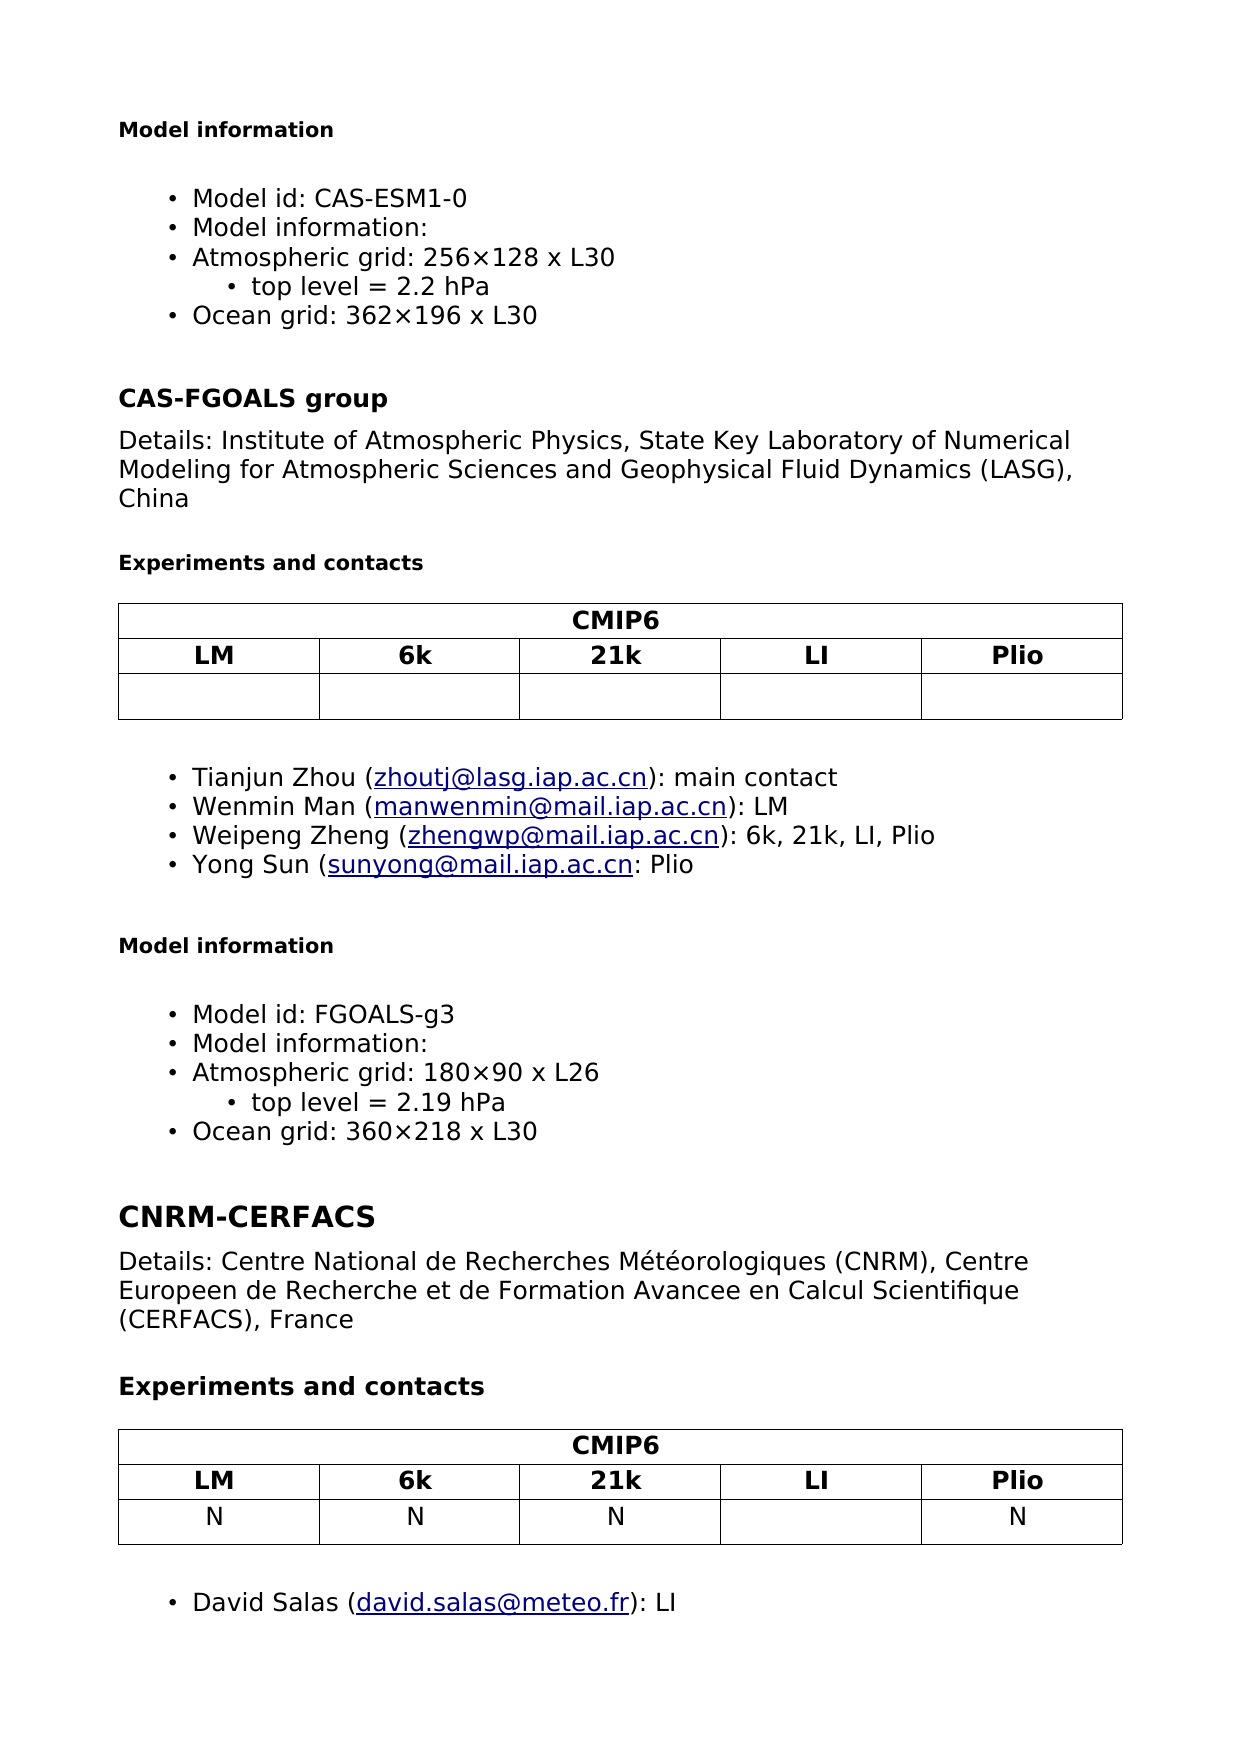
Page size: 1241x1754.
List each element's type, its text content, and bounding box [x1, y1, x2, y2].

table_cell [320, 674, 519, 718]
list Weipeng Zheng (zhengwp@mail.iap.ac.cn): 6k, 21k, LI, Plio [177, 821, 1122, 850]
text Details: Institute of Atmospheric Physics, State Key Laboratory of Numerical Modeling for Atmospheric Sciences and Geophysical Fluid Dynamics (LASG), China [118, 426, 1122, 514]
table_cell [119, 674, 319, 718]
table_cell Plio [922, 1465, 1122, 1499]
table_cell N [119, 1500, 319, 1544]
subtitle Model information [118, 934, 1122, 958]
table_cell N [320, 1500, 519, 1544]
subtitle Experiments and contacts [118, 1372, 1122, 1401]
list Wenmin Man (manwenmin@mail.iap.ac.cn): LM [177, 792, 1122, 821]
table_cell 21k [520, 1465, 720, 1499]
list Atmospheric grid: 256×128 x L30 [177, 243, 1122, 272]
list Model information: [177, 1029, 1122, 1058]
list Yong Sun (sunyong@mail.iap.ac.cn: Plio [177, 850, 1122, 879]
table_cell 6k [320, 1465, 519, 1499]
list top level = 2.19 hPa [236, 1088, 1122, 1117]
list David Salas (david.salas@meteo.fr): LI [177, 1588, 1122, 1617]
table_cell [520, 674, 720, 718]
table_header CMIP6 [119, 604, 1122, 638]
table_header CMIP6 [119, 1430, 1122, 1463]
table_cell LI [721, 639, 921, 673]
subtitle Model information [118, 118, 1122, 142]
list Model id: CAS-ESM1-0 [177, 184, 1122, 213]
subtitle CNRM-CERFACS [118, 1201, 1122, 1234]
table_cell LI [721, 1465, 921, 1499]
list top level = 2.2 hPa [236, 272, 1122, 301]
table_cell [721, 674, 921, 718]
table_cell Plio [922, 639, 1122, 673]
table_cell 6k [320, 639, 519, 673]
table_cell [922, 674, 1122, 718]
table_cell [721, 1500, 921, 1544]
list Ocean grid: 362×196 x L30 [177, 301, 1122, 330]
table_cell LM [119, 639, 319, 673]
list Model information: [177, 213, 1122, 243]
table_cell N [520, 1500, 720, 1544]
text Details: Centre National de Recherches Météorologiques (CNRM), Centre Europeen de Recherche et de Formation Avancee en Calcul Scientifique (CERFACS), France [118, 1247, 1122, 1334]
table_cell N [922, 1500, 1122, 1544]
list Ocean grid: 360×218 x L30 [177, 1117, 1122, 1146]
subtitle Experiments and contacts [118, 551, 1122, 576]
list Model id: FGOALS-g3 [177, 1000, 1122, 1029]
list Atmospheric grid: 180×90 x L26 [177, 1058, 1122, 1088]
list Tianjun Zhou (zhoutj@lasg.iap.ac.cn): main contact [177, 763, 1122, 792]
table_cell LM [119, 1465, 319, 1499]
table_cell 21k [520, 639, 720, 673]
subtitle CAS-FGOALS group [118, 385, 1122, 414]
